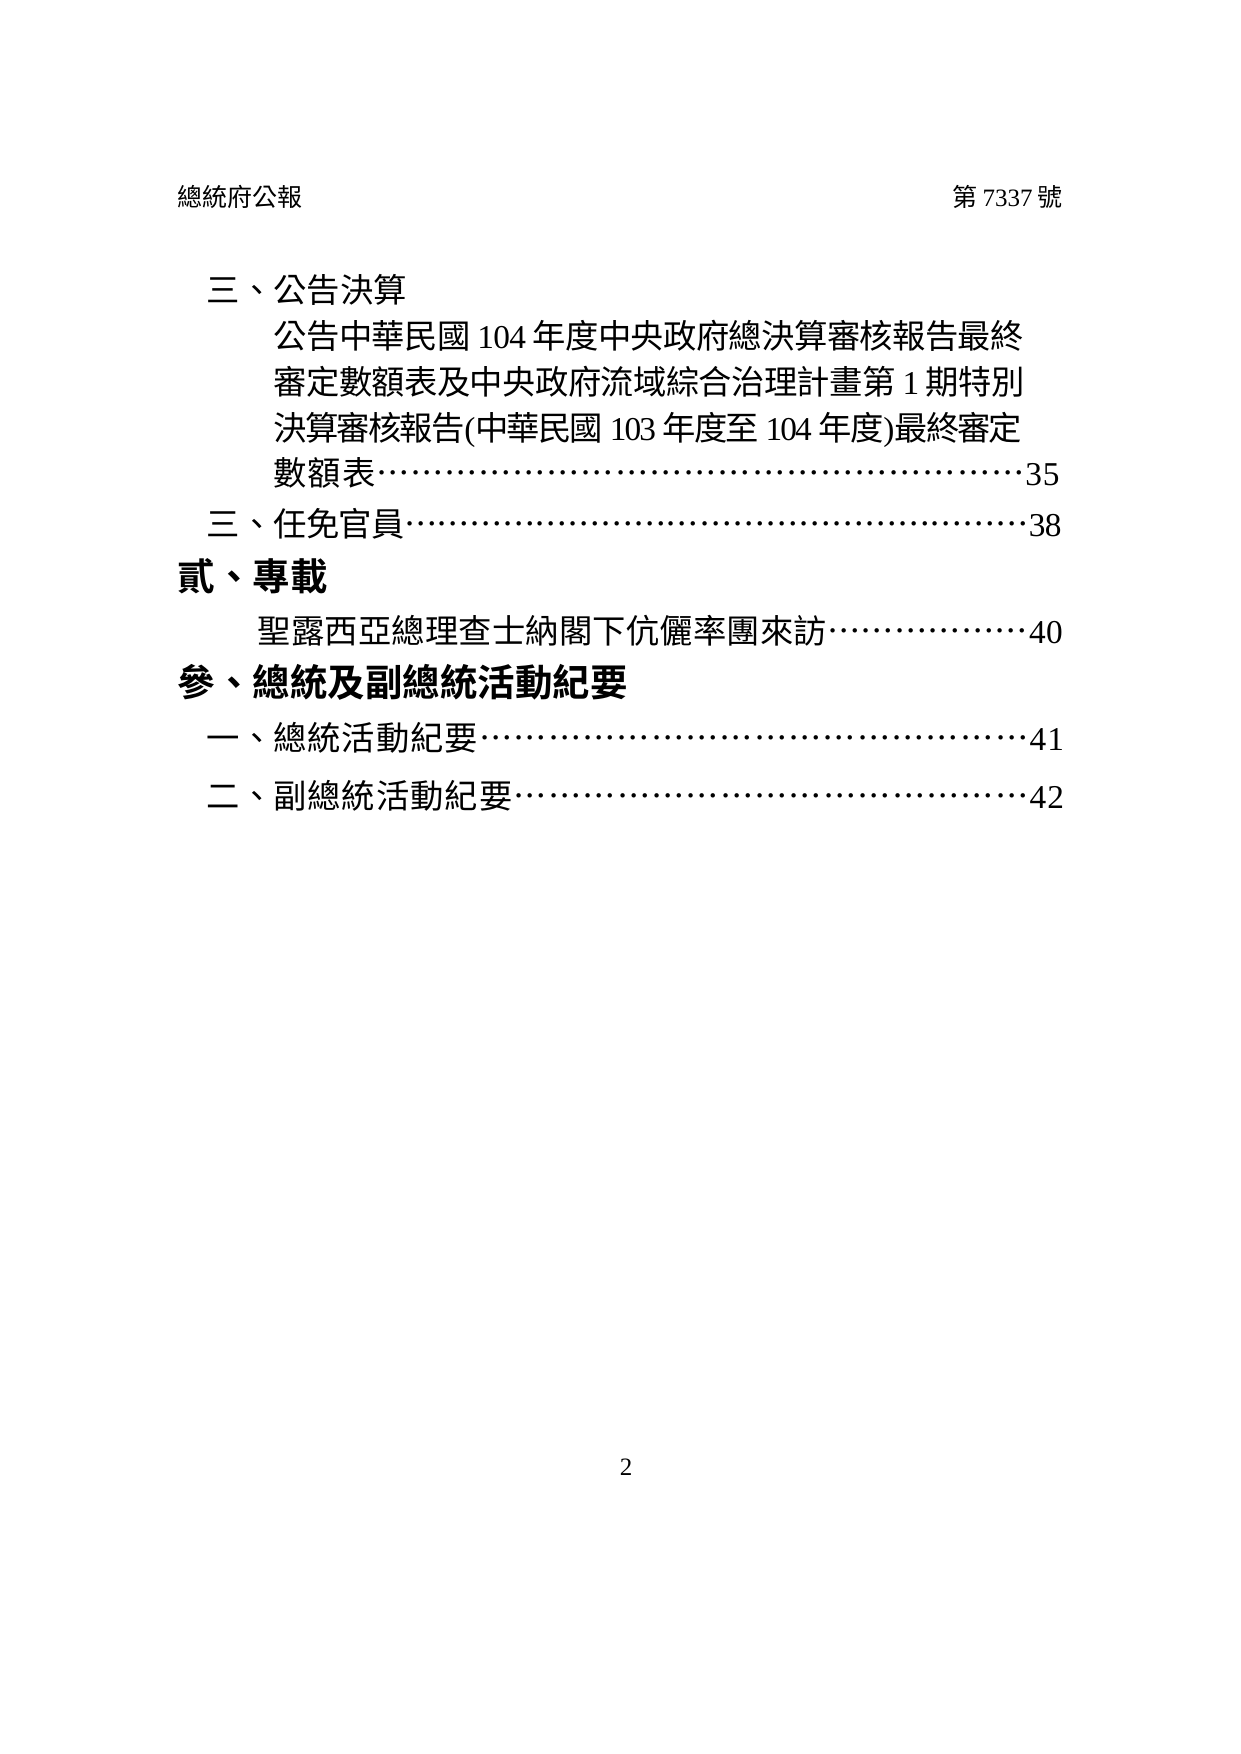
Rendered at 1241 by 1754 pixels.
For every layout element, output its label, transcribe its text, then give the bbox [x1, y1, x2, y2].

text 三、任免官員…………………………………………………38 [206, 500, 1074, 546]
text 聖露西亞總理查士納閣下伉儷率團來訪………………40 [257, 607, 1074, 652]
text 公告中華民國104年度中央政府總決算審核報告最終審定數額表及中央政府流域綜合治理計畫第1期特別決算審核報告(中華民國103年度至104年度)最終審定 [273, 312, 1035, 449]
text 數額表…………………………………………………35 [273, 449, 1074, 495]
text 三、公告決算 [206, 266, 1074, 312]
text 二、副總統活動紀要………………………………………42 [206, 772, 1074, 817]
text 參、總統及副總統活動紀要 [177, 660, 1074, 706]
text 一、總統活動紀要…………………………………………41 [206, 713, 1074, 759]
text 貳、專載 [177, 553, 1074, 599]
